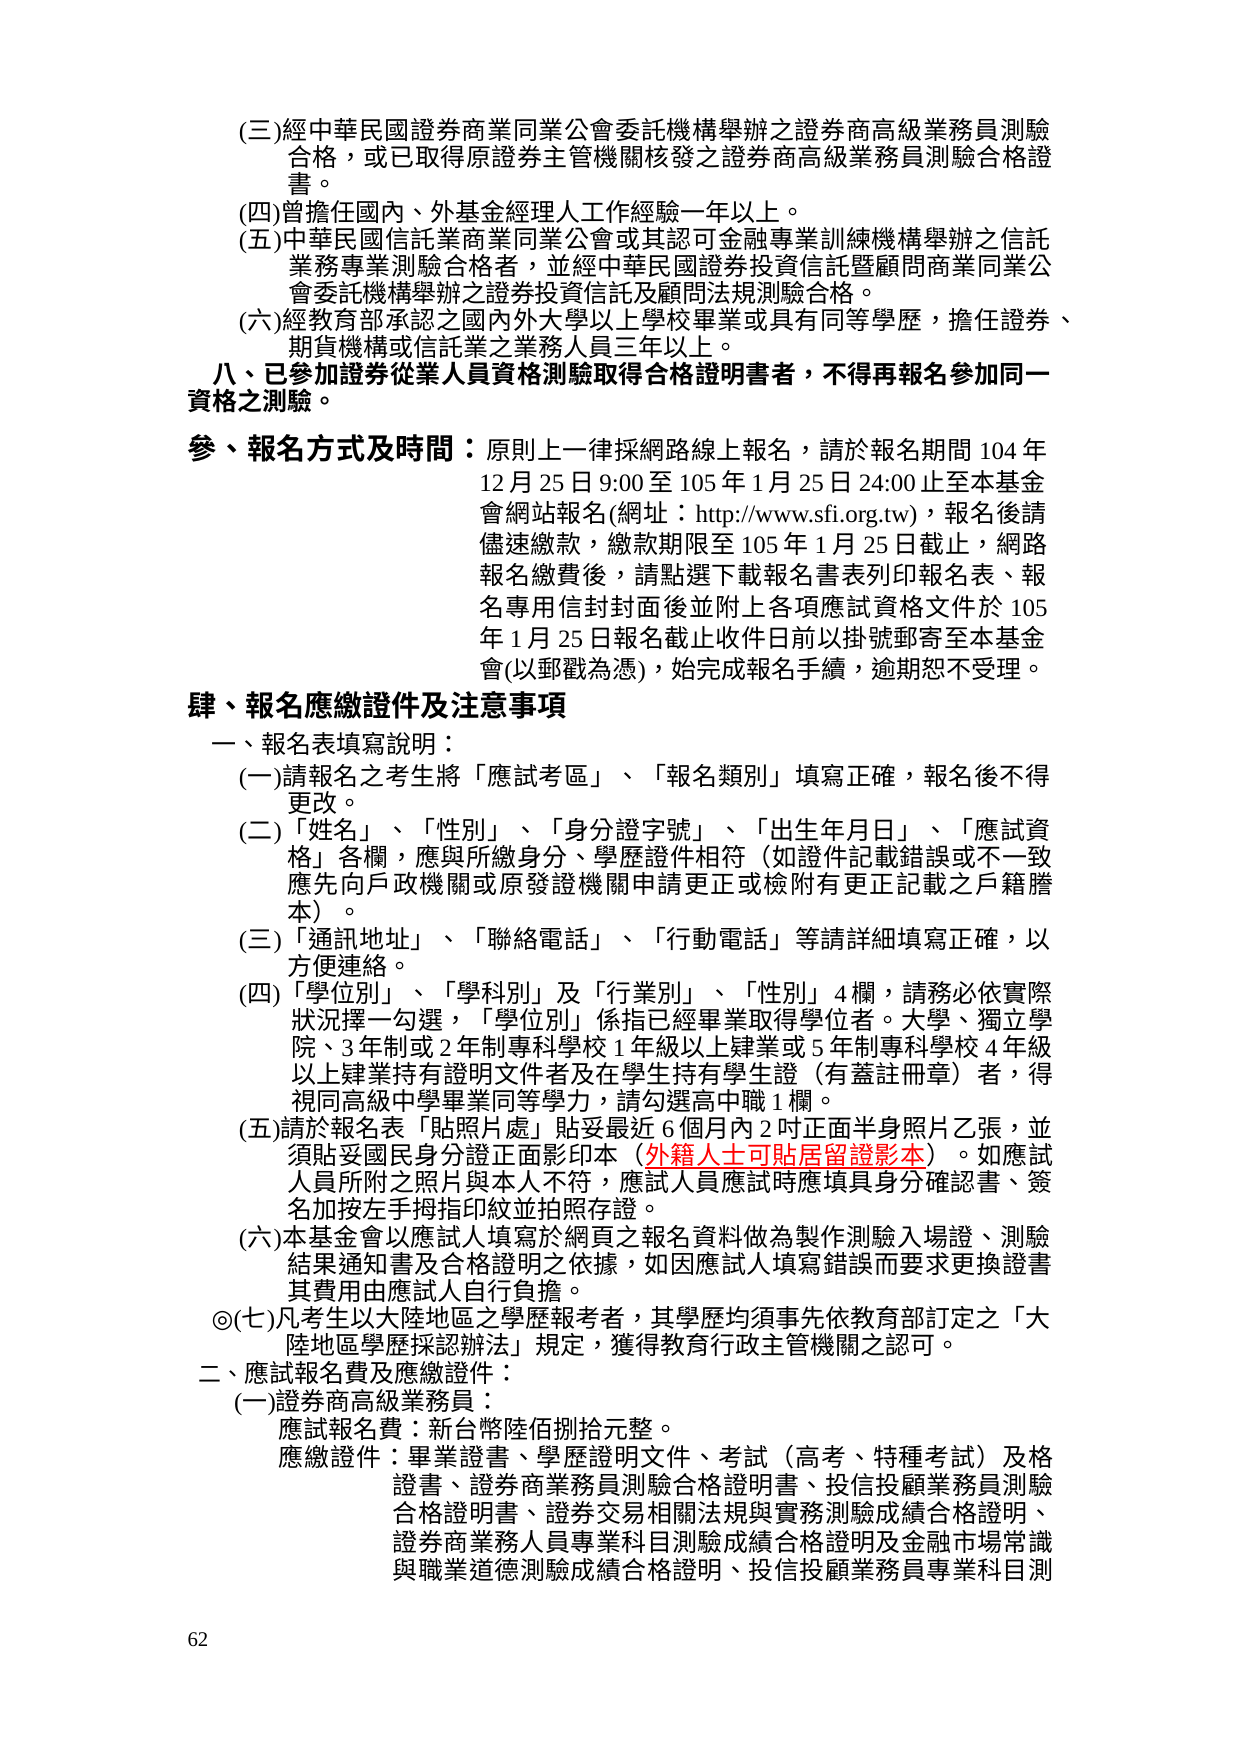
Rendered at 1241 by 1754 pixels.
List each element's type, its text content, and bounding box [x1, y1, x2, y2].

text (一)證券商高級業務員： [234, 1388, 1053, 1416]
text 八、已參加證券從業人員資格測驗取得合格證明書者，不得再報名參加同一資格之測驗。 [187, 362, 1053, 416]
text (三)「通訊地址」、「聯絡電話」、「行動電話」等請詳細填寫正確，以方便連絡。 [239, 926, 1053, 981]
text 二、應試報名費及應繳證件： [198, 1360, 1053, 1388]
text (五)請於報名表「貼照片處」貼妥最近6個月內2吋正面半身照片乙張，並須貼妥國民身分證正面影印本（外籍人士可貼居留證影本）。如應試人員所附之照片與本人不符，應試人員應試時應填具身分確認書、簽名加按左手拇指印紋並拍照存證。 [239, 1116, 1053, 1224]
subtitle 一、報名表填寫說明： [187, 731, 1053, 760]
text ◎(七)凡考生以大陸地區之學歷報考者，其學歷均須事先依教育部訂定之「大陸地區學歷採認辦法」規定，獲得教育行政主管機關之認可。 [211, 1306, 1053, 1360]
text (二)「姓名」、「性別」、「身分證字號」、「出生年月日」、「應試資格」各欄，應與所繳身分、學歷證件相符（如證件記載錯誤或不一致，應先向戶政機關或原發證機關申請更正或檢附有更正記載之戶籍謄本）。 [239, 818, 1053, 926]
text (六)本基金會以應試人填寫於網頁之報名資料做為製作測驗入場證、測驗結果通知書及合格證明之依據，如因應試人填寫錯誤而要求更換證書，其費用由應試人自行負擔。 [239, 1224, 1053, 1306]
text (四)曾擔任國內、外基金經理人工作經驗一年以上。 [239, 199, 1053, 226]
text (五)中華民國信託業商業同業公會或其認可金融專業訓練機構舉辦之信託業務專業測驗合格者，並經中華民國證券投資信託暨顧問商業同業公會委託機構舉辦之證券投資信託及顧問法規測驗合格。 [239, 226, 1053, 308]
text (一)請報名之考生將「應試考區」、「報名類別」填寫正確，報名後不得更改。 [239, 764, 1053, 818]
text (三)經中華民國證券商業同業公會委託機構舉辦之證券商高級業務員測驗合格，或已取得原證券主管機關核發之證券商高級業務員測驗合格證書。 [239, 118, 1053, 199]
subtitle 肆、報名應繳證件及注意事項 [187, 691, 1053, 722]
text (四)「學位別」、「學科別」及「行業別」、「性別」4欄，請務必依實際狀況擇一勾選，「學位別」係指已經畢業取得學位者。大學、獨立學院、3年制或2年制專科學校1年級以上肄業或5年制專科學校4年級以上肄業持有證明文件者及在學生持有學生證（有蓋註冊章）者，得視同高級中學畢業同等學力，請勾選高中職1欄。 [238, 981, 1053, 1116]
text 應試報名費：新台幣陸佰捌拾元整。 [279, 1416, 1053, 1444]
subtitle 參、報名方式及時間：原則上一律採網路線上報名，請於報名期間104年12月25日9:00至105年1月25日24:00止至本基金會網站報名(網址：http://www.sfi.org.tw)，報名後請儘速繳款，繳款期限至105年1月25日截止，網路報名繳費後，請點選下載報名書表列印報名表、報名專用信封封面後並附上各項應試資格文件於105年1月25日報名截止收件日前以掛號郵寄至本基金會(以郵戳為憑)，始完成報名手續，逾期恕不受理。 [187, 435, 1047, 685]
text 應繳證件：畢業證書、學歷證明文件、考試（高考、特種考試）及格證書、證券商業務員測驗合格證明書、投信投顧業務員測驗合格證明書、證券交易相關法規與實務測驗成績合格證明、證券商業務人員專業科目測驗成績合格證明及金融市場常識與職業道德測驗成績合格證明、投信投顧業務員專業科目測 [279, 1444, 1053, 1585]
text (六)經教育部承認之國內外大學以上學校畢業或具有同等學歷，擔任證券、期貨機構或信託業之業務人員三年以上。 [239, 308, 1053, 362]
